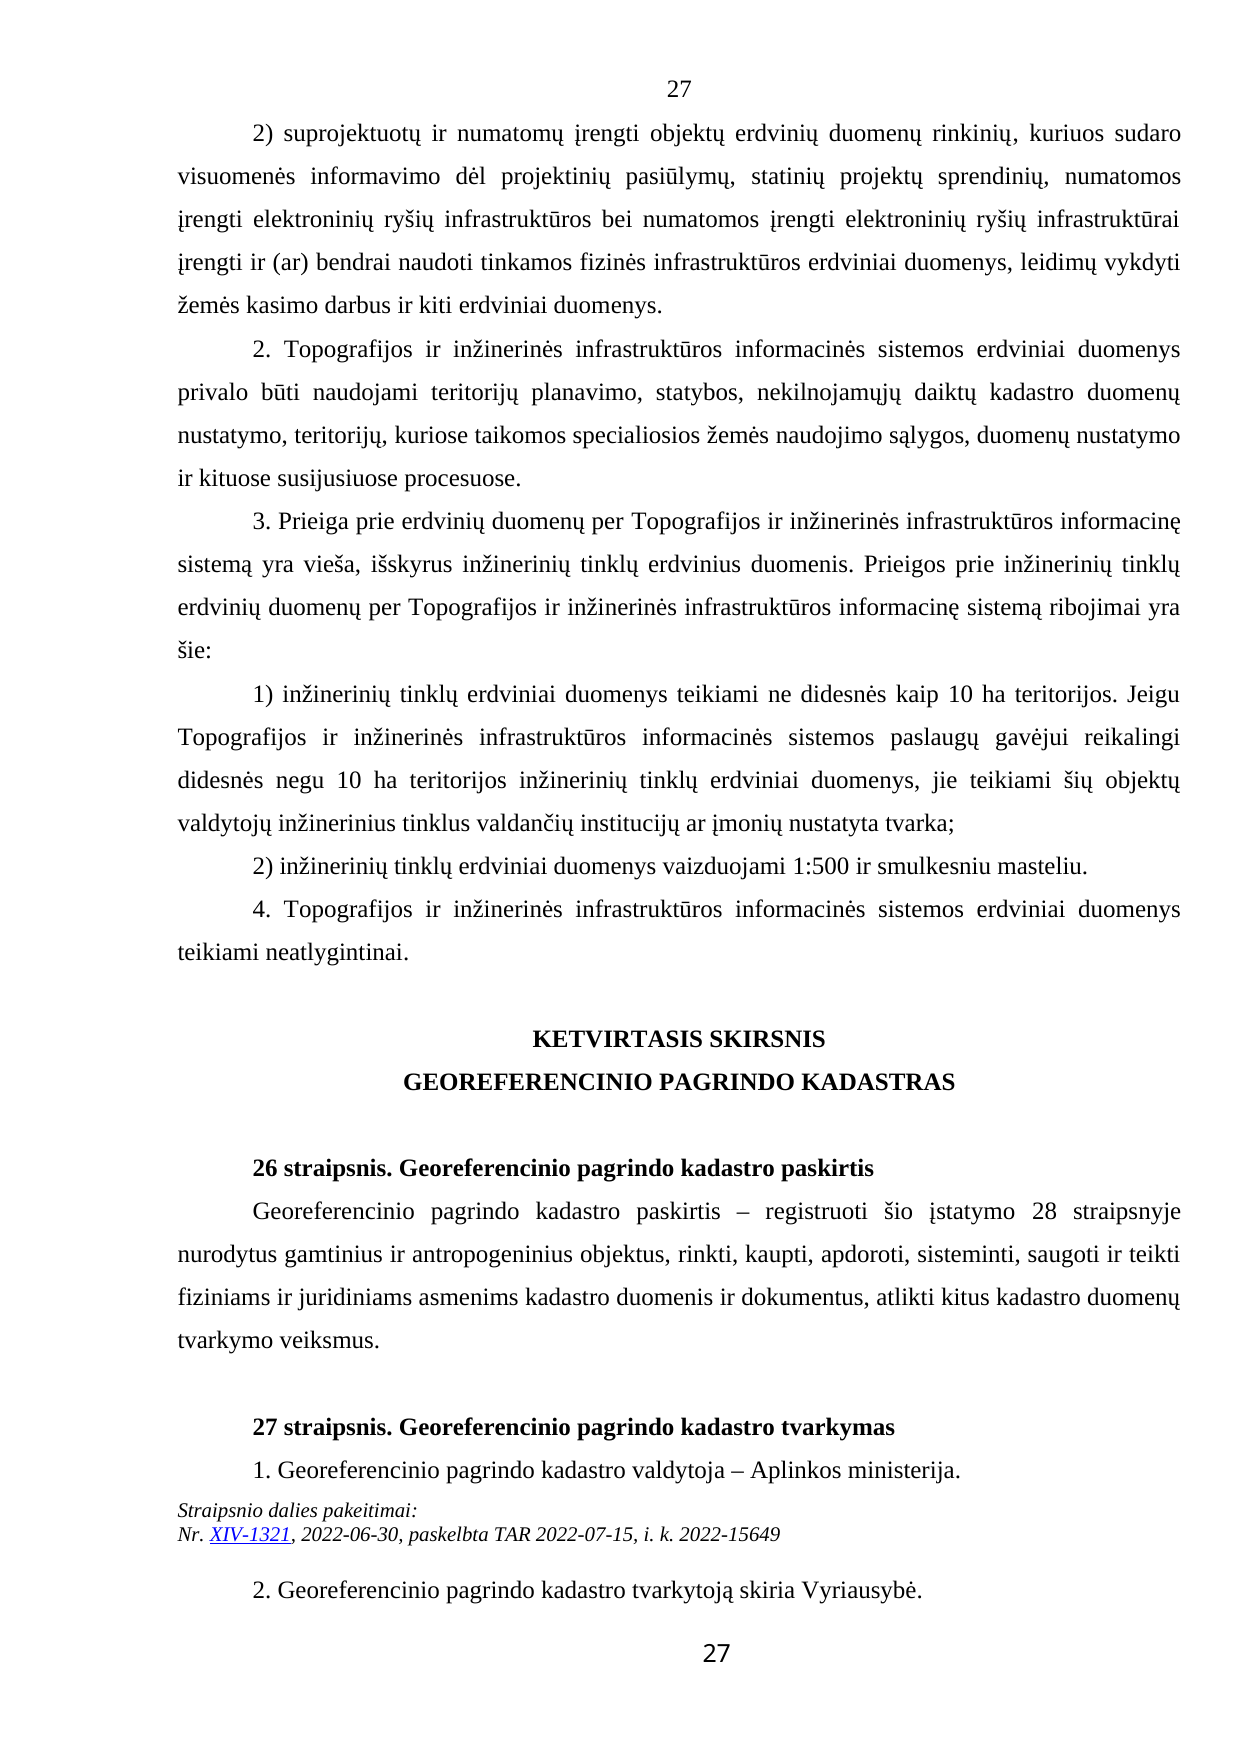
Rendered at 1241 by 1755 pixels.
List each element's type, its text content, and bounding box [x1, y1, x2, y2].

text 1) inžinerinių tinklų erdviniai duomenys teikiami ne didesnės kaip 10 ha teritorijos. Jeigu Topografijos ir inžinerinės infrastruktūros informacinės sistemos paslaugų gavėjui reikalingi didesnės negu 10 ha teritorijos inžinerinių tinklų erdviniai duomenys, jie teikiami šių objektų valdytojų inžinerinius tinklus valdančių institucijų ar įmonių nustatyta tvarka; [177, 679, 1181, 837]
text Nr. XIV-1321, 2022-06-30, paskelbta TAR 2022-07-15, i. k. 2022-15649 [177, 1522, 1181, 1546]
text Straipsnio dalies pakeitimai: [177, 1498, 1181, 1522]
text Georeferencinio pagrindo kadastro paskirtis – registruoti šio įstatymo 28 straipsnyje nurodytus gamtinius ir antropogeninius objektus, rinkti, kaupti, apdoroti, sisteminti, saugoti ir teikti fiziniams ir juridiniams asmenims kadastro duomenis ir dokumentus, atlikti kitus kadastro duomenų tvarkymo veiksmus. [177, 1196, 1181, 1354]
text 2) suprojektuotų ir numatomų įrengti objektų erdvinių duomenų rinkinių, kuriuos sudaro visuomenės informavimo dėl projektinių pasiūlymų, statinių projektų sprendinių, numatomos įrengti elektroninių ryšių infrastruktūros bei numatomos įrengti elektroninių ryšių infrastruktūrai įrengti ir (ar) bendrai naudoti tinkamos fizinės infrastruktūros erdviniai duomenys, leidimų vykdyti žemės kasimo darbus ir kiti erdviniai duomenys. [177, 118, 1181, 319]
text 2) inžinerinių tinklų erdviniai duomenys vaizduojami 1:500 ir smulkesniu masteliu. [177, 851, 1181, 880]
text GEOREFERENCINIO PAGRINDO KADASTRAS [177, 1067, 1181, 1096]
text 1. Georeferencinio pagrindo kadastro valdytoja – Aplinkos ministerija. [177, 1455, 1181, 1484]
text 4. Topografijos ir inžinerinės infrastruktūros informacinės sistemos erdviniai duomenys teikiami neatlygintinai. [177, 894, 1181, 966]
text KETVIRTASIS SKIRSNIS [177, 1024, 1181, 1052]
text 2. Topografijos ir inžinerinės infrastruktūros informacinės sistemos erdviniai duomenys privalo būti naudojami teritorijų planavimo, statybos, nekilnojamųjų daiktų kadastro duomenų nustatymo, teritorijų, kuriose taikomos specialiosios žemės naudojimo sąlygos, duomenų nustatymo ir kituose susijusiuose procesuose. [177, 334, 1181, 492]
text 2. Georeferencinio pagrindo kadastro tvarkytoją skiria Vyriausybė. [177, 1575, 1181, 1604]
text 27 straipsnis. Georeferencinio pagrindo kadastro tvarkymas [177, 1412, 1181, 1441]
text 26 straipsnis. Georeferencinio pagrindo kadastro paskirtis [177, 1153, 1181, 1182]
text 3. Prieiga prie erdvinių duomenų per Topografijos ir inžinerinės infrastruktūros informacinę sistemą yra vieša, išskyrus inžinerinių tinklų erdvinius duomenis. Prieigos prie inžinerinių tinklų erdvinių duomenų per Topografijos ir inžinerinės infrastruktūros informacinę sistemą ribojimai yra šie: [177, 506, 1181, 664]
